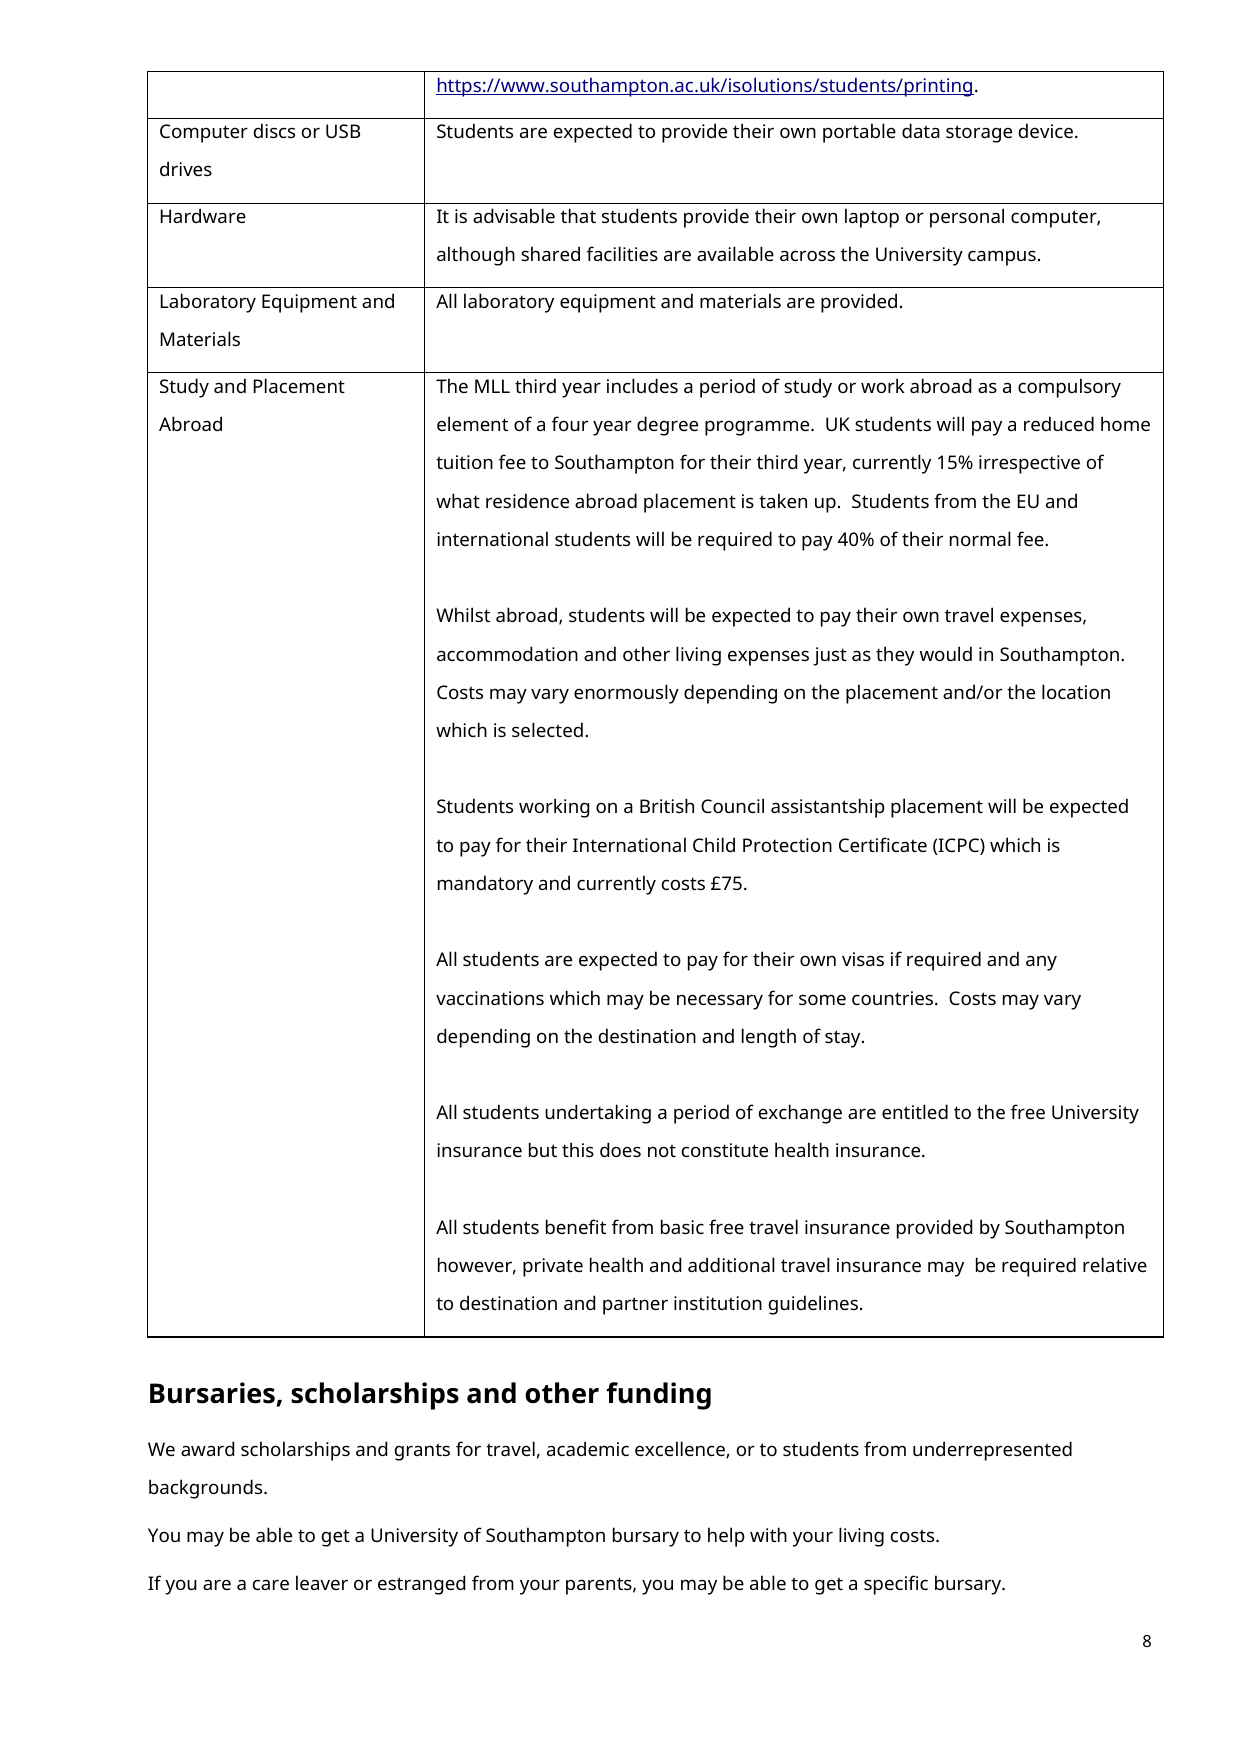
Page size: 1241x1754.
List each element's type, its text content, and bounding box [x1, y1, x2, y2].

table_cell Computer discs or USB drives [148, 119, 424, 202]
table_cell https://www.southampton.ac.uk/isolutions/students/printing. [425, 72, 1163, 117]
table_cell It is advisable that students provide their own laptop or personal computer, although shared facilities are available across the University campus. [425, 204, 1163, 287]
table_cell Hardware [148, 204, 424, 287]
text You may be able to get a University of Southampton bursary to help with your living costs. [148, 1522, 1152, 1548]
subtitle Bursaries, scholarships and other funding [148, 1375, 1152, 1412]
text We award scholarships and grants for travel, academic excellence, or to students from underrepresented backgrounds. [148, 1436, 1152, 1500]
table_cell All laboratory equipment and materials are provided. [425, 288, 1163, 372]
table_cell Students are expected to provide their own portable data storage device. [425, 119, 1163, 202]
table_cell [148, 72, 424, 117]
table_cell Study and Placement Abroad [148, 373, 424, 1336]
table_cell The MLL third year includes a period of study or work abroad as a compulsory element of a four year degree programme. UK students will pay a reduced home tuition fee to Southampton for their third year, currently 15% irrespective of what residence abroad placement is taken up. Students from the EU and international students will be required to pay 40% of their normal fee. Whilst abroad, students will be expected to pay their own travel expenses, accommodation and other living expenses just as they would in Southampton. Costs may vary enormously depending on the placement and/or the location which is selected. Students working on a British Council assistantship placement will be expected to pay for their International Child Protection Certificate (ICPC) which is mandatory and currently costs £75. All students are expected to pay for their own visas if required and any vaccinations which may be necessary for some countries. Costs may vary depending on the destination and length of stay. All students undertaking a period of exchange are entitled to the free University insurance but this does not constitute health insurance. All students benefit from basic free travel insurance provided by Southampton however, private health and additional travel insurance may be required relative to destination and partner institution guidelines. [425, 373, 1163, 1336]
table_cell Laboratory Equipment and Materials [148, 288, 424, 372]
text If you are a care leaver or estranged from your parents, you may be able to get a specific bursary. [148, 1570, 1152, 1595]
